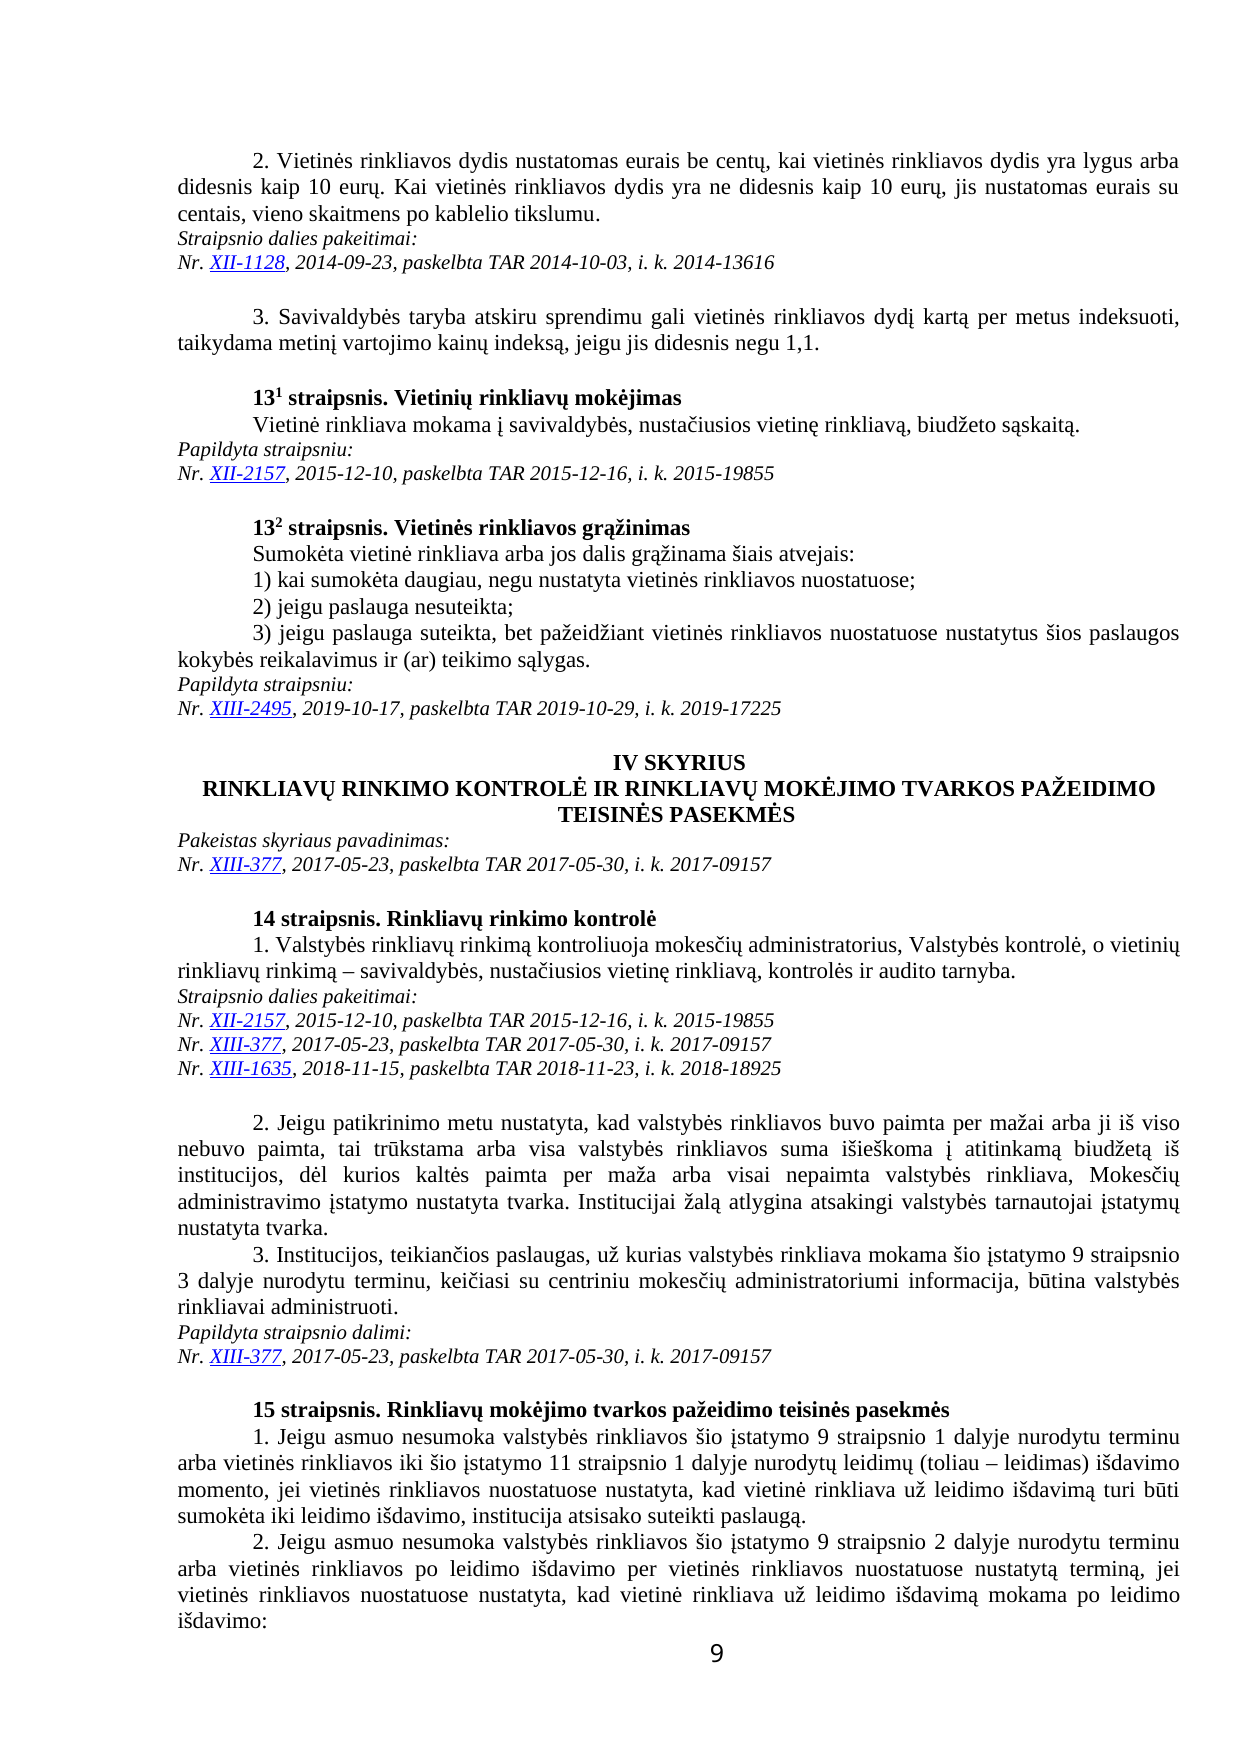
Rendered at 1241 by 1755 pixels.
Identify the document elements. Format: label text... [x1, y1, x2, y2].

text Papildyta straipsnio dalimi: [177, 1320, 1181, 1344]
text Nr. XIII-377, 2017-05-23, paskelbta TAR 2017-05-30, i. k. 2017-09157 [177, 1032, 1181, 1056]
text 1. Valstybės rinkliavų rinkimą kontroliuoja mokesčių administratorius, Valstybės kontrolė, o vietinių rinkliavų rinkimą – savivaldybės, nustačiusios vietinę rinkliavą, kontrolės ir audito tarnyba. [177, 931, 1181, 984]
text Vietinė rinkliava mokama į savivaldybės, nustačiusios vietinę rinkliavą, biudžeto sąskaitą. [177, 411, 1181, 437]
text IV SKYRIUS [177, 749, 1181, 775]
text RINKLIAVŲ RINKIMO KONTROLĖ IR RINKLIAVŲ MOKĖJIMO TVARKOS PAŽEIDIMO TEISINĖS PASEKMĖS [177, 775, 1181, 828]
text Nr. XIII-377, 2017-05-23, paskelbta TAR 2017-05-30, i. k. 2017-09157 [177, 1344, 1181, 1368]
text Straipsnio dalies pakeitimai: [177, 984, 1181, 1008]
text Papildyta straipsniu: [177, 672, 1181, 696]
text Nr. XII-2157, 2015-12-10, paskelbta TAR 2015-12-16, i. k. 2015-19855 [177, 461, 1181, 485]
text 1) kai sumokėta daugiau, negu nustatyta vietinės rinkliavos nuostatuose; [177, 567, 1181, 593]
text Papildyta straipsniu: [177, 437, 1181, 461]
text 2. Jeigu asmuo nesumoka valstybės rinkliavos šio įstatymo 9 straipsnio 2 dalyje nurodytu terminu arba vietinės rinkliavos po leidimo išdavimo per vietinės rinkliavos nuostatuose nustatytą terminą, jei vietinės rinkliavos nuostatuose nustatyta, kad vietinė rinkliava už leidimo išdavimą mokama po leidimo išdavimo: [177, 1528, 1181, 1634]
text Pakeistas skyriaus pavadinimas: [177, 828, 1181, 852]
text 2) jeigu paslauga nesuteikta; [177, 593, 1181, 619]
text 2. Vietinės rinkliavos dydis nustatomas eurais be centų, kai vietinės rinkliavos dydis yra lygus arba didesnis kaip 10 eurų. Kai vietinės rinkliavos dydis yra ne didesnis kaip 10 eurų, jis nustatomas eurais su centais, vieno skaitmens po kablelio tikslumu. [177, 147, 1181, 226]
text Nr. XIII-1635, 2018-11-15, paskelbta TAR 2018-11-23, i. k. 2018-18925 [177, 1056, 1181, 1080]
text Sumokėta vietinė rinkliava arba jos dalis grąžinama šiais atvejais: [177, 540, 1181, 567]
text 131 straipsnis. Vietinių rinkliavų mokėjimas [177, 384, 1181, 411]
text 2. Jeigu patikrinimo metu nustatyta, kad valstybės rinkliavos buvo paimta per mažai arba ji iš viso nebuvo paimta, tai trūkstama arba visa valstybės rinkliavos suma išieškoma į atitinkamą biudžetą iš institucijos, dėl kurios kaltės paimta per maža arba visai nepaimta valstybės rinkliava, Mokesčių administravimo įstatymo nustatyta tvarka. Institucijai žalą atlygina atsakingi valstybės tarnautojai įstatymų nustatyta tvarka. [177, 1109, 1181, 1241]
text 3) jeigu paslauga suteikta, bet pažeidžiant vietinės rinkliavos nuostatuose nustatytus šios paslaugos kokybės reikalavimus ir (ar) teikimo sąlygas. [177, 619, 1181, 672]
text 15 straipsnis. Rinkliavų mokėjimo tvarkos pažeidimo teisinės pasekmės [177, 1397, 1181, 1423]
text 1. Jeigu asmuo nesumoka valstybės rinkliavos šio įstatymo 9 straipsnio 1 dalyje nurodytu terminu arba vietinės rinkliavos iki šio įstatymo 11 straipsnio 1 dalyje nurodytų leidimų (toliau – leidimas) išdavimo momento, jei vietinės rinkliavos nuostatuose nustatyta, kad vietinė rinkliava už leidimo išdavimą turi būti sumokėta iki leidimo išdavimo, institucija atsisako suteikti paslaugą. [177, 1423, 1181, 1528]
text 14 straipsnis. Rinkliavų rinkimo kontrolė [177, 905, 1181, 931]
text Nr. XIII-2495, 2019-10-17, paskelbta TAR 2019-10-29, i. k. 2019-17225 [177, 696, 1181, 720]
text Nr. XII-1128, 2014-09-23, paskelbta TAR 2014-10-03, i. k. 2014-13616 [177, 250, 1181, 274]
text Nr. XIII-377, 2017-05-23, paskelbta TAR 2017-05-30, i. k. 2017-09157 [177, 852, 1181, 876]
text 3. Savivaldybės taryba atskiru sprendimu gali vietinės rinkliavos dydį kartą per metus indeksuoti, taikydama metinį vartojimo kainų indeksą, jeigu jis didesnis negu 1,1. [177, 303, 1181, 356]
text Straipsnio dalies pakeitimai: [177, 226, 1181, 250]
text 3. Institucijos, teikiančios paslaugas, už kurias valstybės rinkliava mokama šio įstatymo 9 straipsnio 3 dalyje nurodytu terminu, keičiasi su centriniu mokesčių administratoriumi informacija, būtina valstybės rinkliavai administruoti. [177, 1241, 1181, 1320]
text 132 straipsnis. Vietinės rinkliavos grąžinimas [177, 514, 1181, 540]
text Nr. XII-2157, 2015-12-10, paskelbta TAR 2015-12-16, i. k. 2015-19855 [177, 1008, 1181, 1032]
